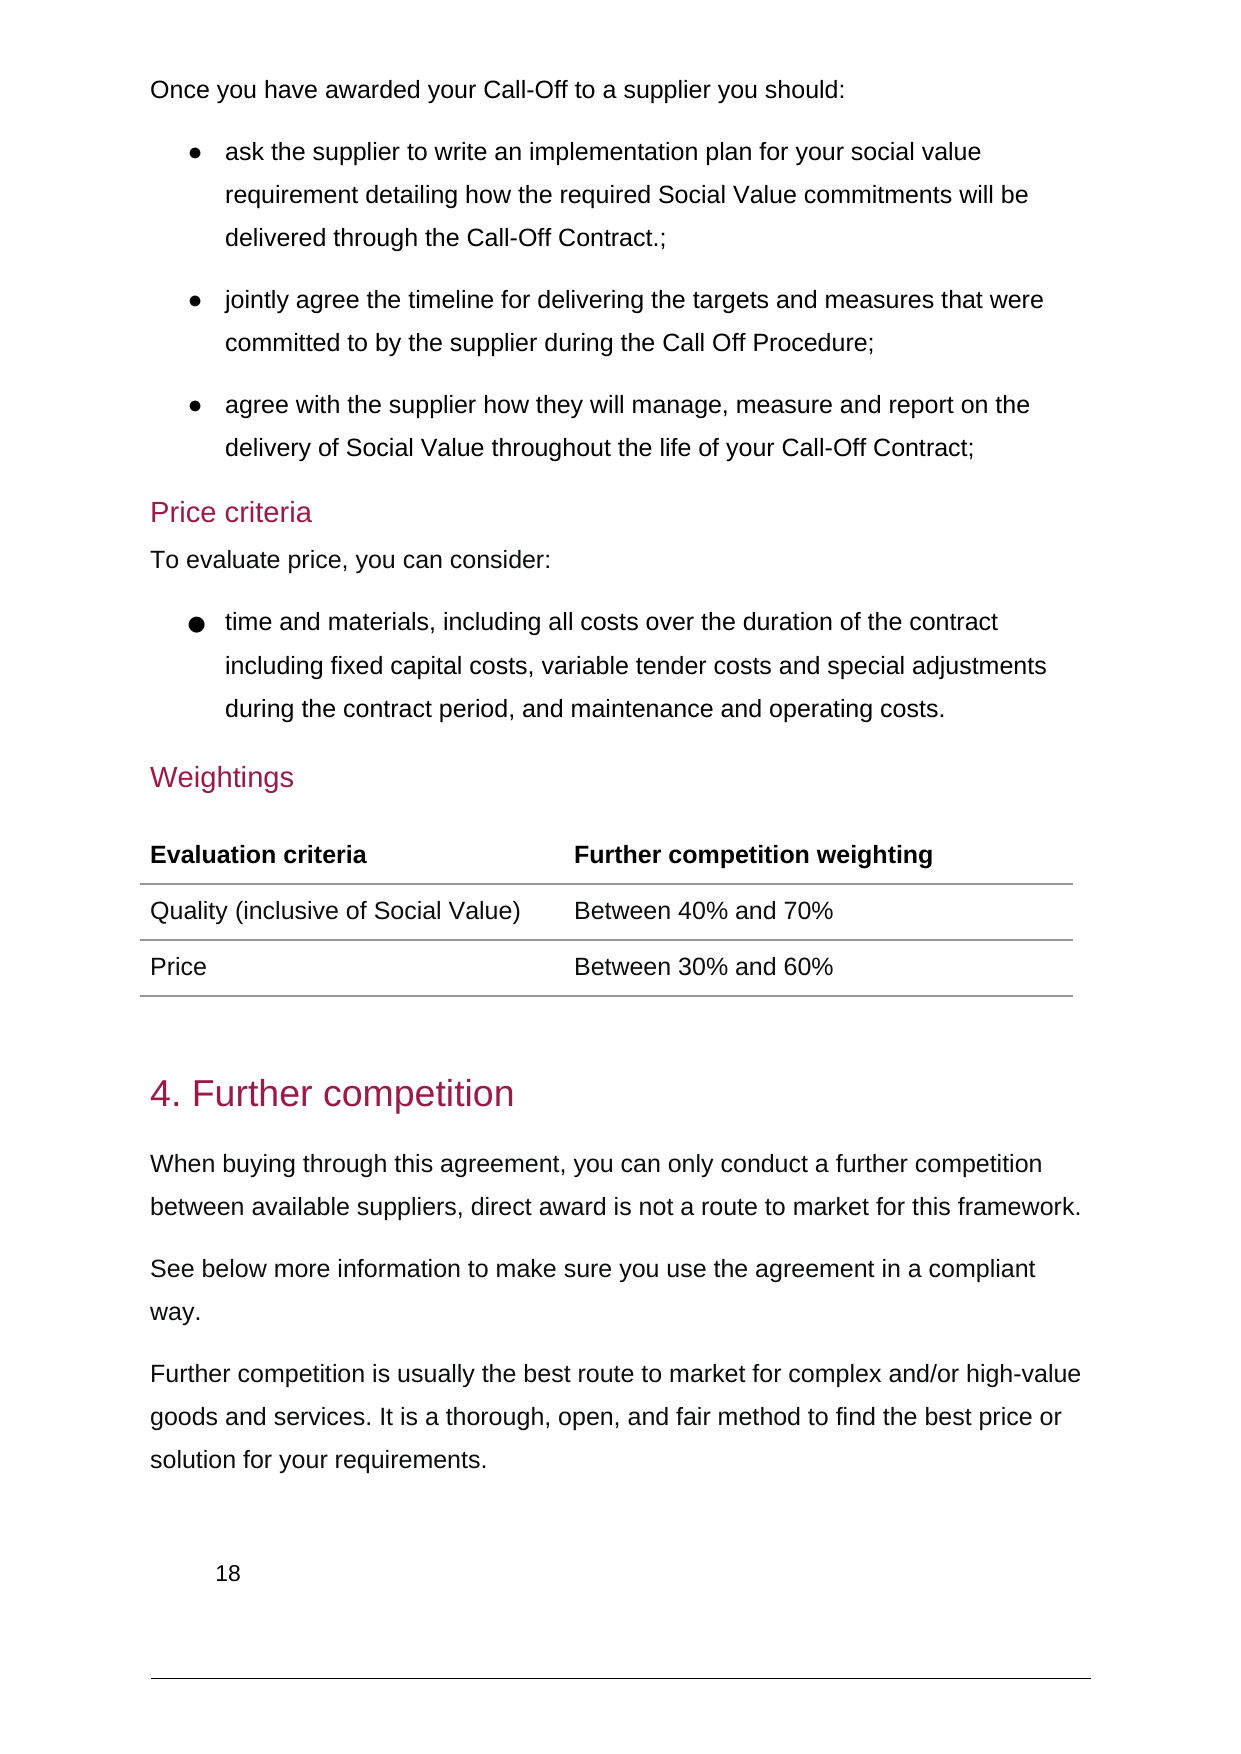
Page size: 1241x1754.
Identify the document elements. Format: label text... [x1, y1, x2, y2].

table_header [1036, 829, 1073, 883]
subtitle Price criteria [150, 495, 1091, 528]
list time and materials, including all costs over the duration of the contract including fixed capital costs, variable tender costs and special adjustments during the contract period, and maintenance and operating costs. [187, 607, 1091, 723]
list jointly agree the timeline for delivering the targets and measures that were committed to by the supplier during the Call Off Procedure; [187, 285, 1091, 357]
subtitle Weightings [150, 760, 1091, 794]
text Further competition is usually the best route to market for complex and/or high-value goods and services. It is a thorough, open, and fair method to find the best price or solution for your requirements. [150, 1359, 1091, 1474]
subtitle 4. Further competition [150, 1072, 1091, 1115]
list ask the supplier to write an implementation plan for your social value requirement detailing how the required Social Value commitments will be delivered through the Call-Off Contract.; [187, 137, 1091, 252]
text To evaluate price, you can consider: [150, 545, 1091, 574]
text Once you have awarded your Call-Off to a supplier you should: [150, 75, 1091, 104]
table_header Further competition weighting [564, 829, 1036, 883]
table_cell Between 40% and 70% [564, 885, 1036, 939]
table_cell Between 30% and 60% [564, 941, 1036, 995]
text See below more information to make sure you use the agreement in a compliant way. [150, 1254, 1091, 1326]
table_cell Price [140, 941, 563, 995]
table_cell [1036, 885, 1073, 939]
text When buying through this agreement, you can only conduct a further competition between available suppliers, direct award is not a route to market for this framework. [150, 1149, 1091, 1221]
table_cell Quality (inclusive of Social Value) [140, 885, 563, 939]
list agree with the supplier how they will manage, measure and report on the delivery of Social Value throughout the life of your Call-Off Contract; [187, 390, 1091, 462]
table_cell [1036, 941, 1073, 995]
table_header Evaluation criteria [140, 829, 563, 883]
